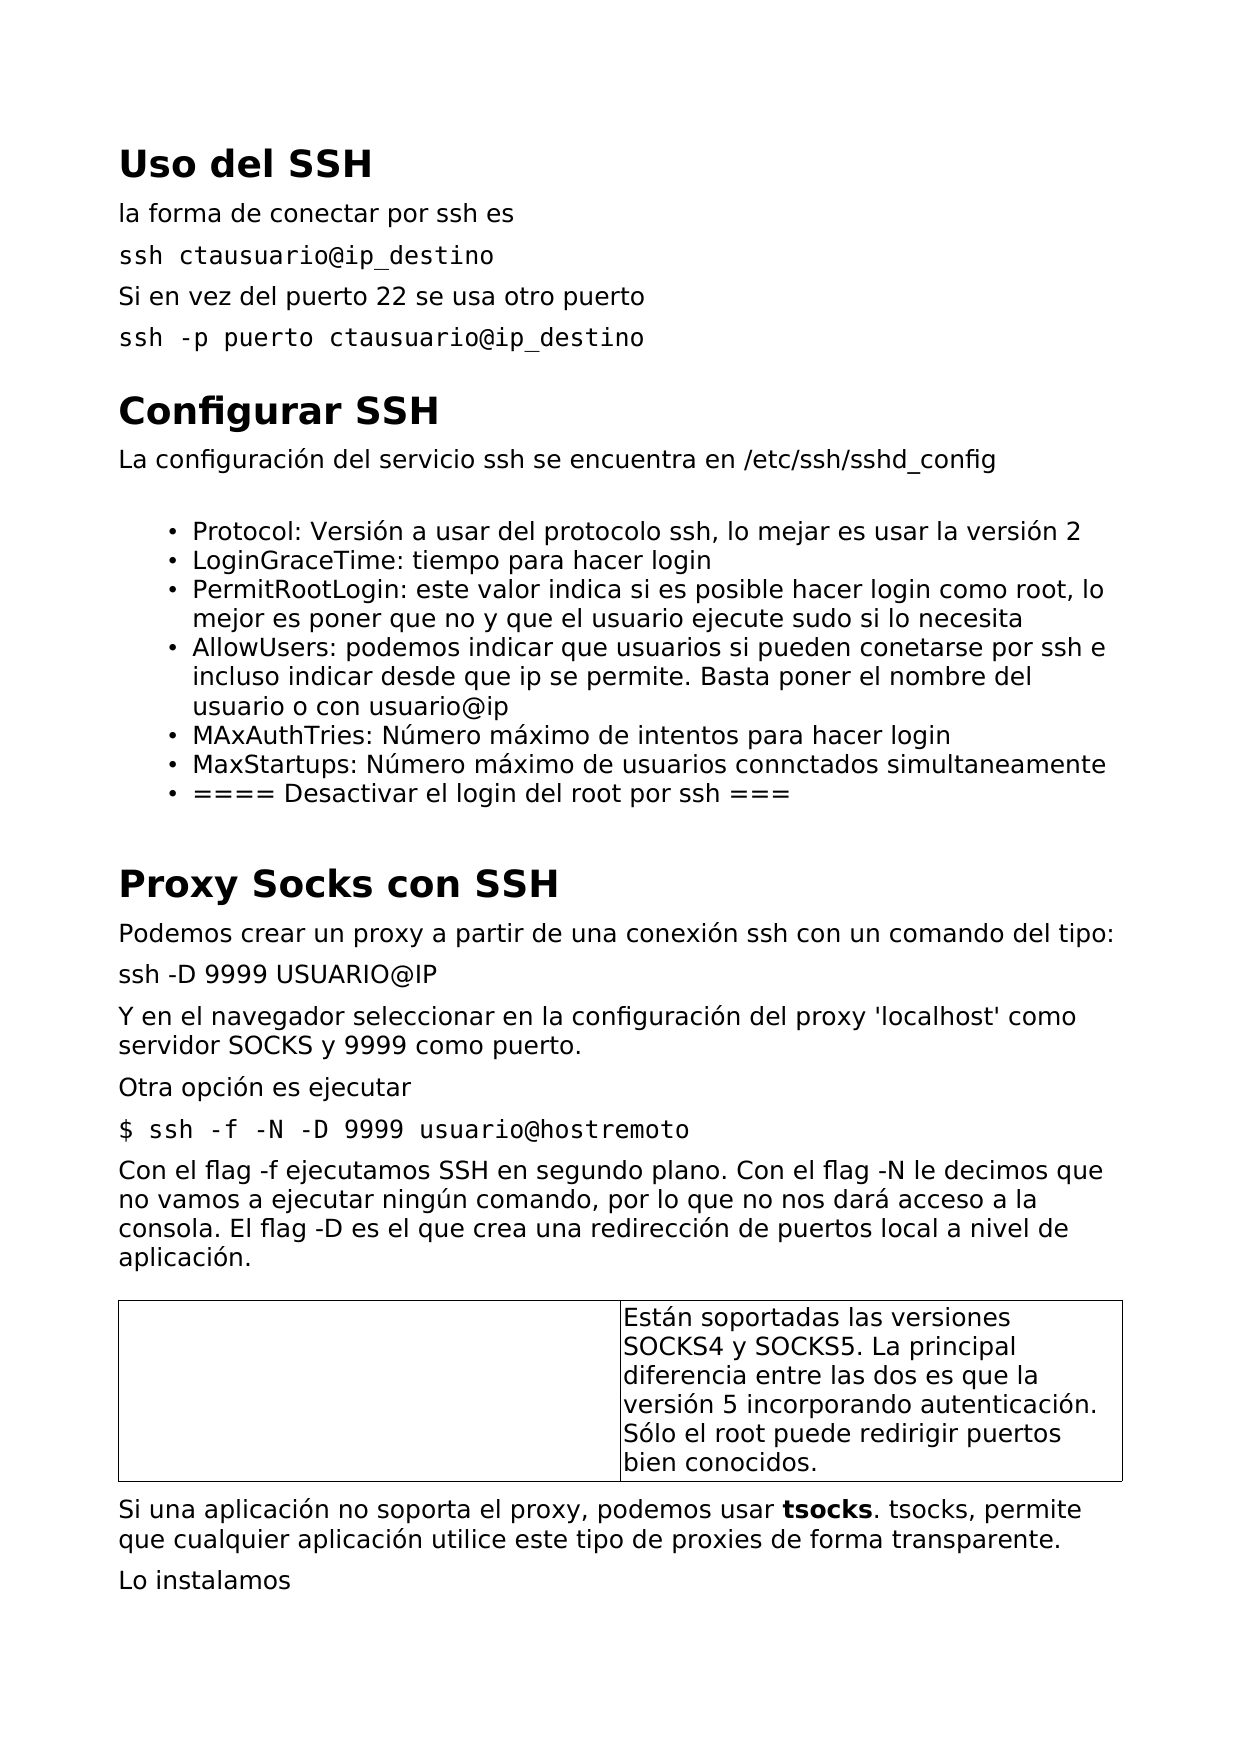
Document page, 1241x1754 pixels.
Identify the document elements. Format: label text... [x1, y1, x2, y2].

text ssh -D 9999 USUARIO@IP [118, 961, 1122, 990]
table_header Están soportadas las versiones SOCKS4 y SOCKS5. La principal diferencia entre las dos es que la versión 5 incorporando autenticación. Sólo el root puede redirigir puertos bien conocidos. [621, 1301, 1122, 1481]
subtitle Configurar SSH [118, 389, 1122, 433]
list MaxStartups: Número máximo de usuarios connctados simultaneamente [177, 750, 1122, 779]
list AllowUsers: podemos indicar que usuarios si pueden conetarse por ssh e incluso indicar desde que ip se permite. Basta poner el nombre del usuario o con usuario@ip [177, 633, 1122, 721]
text $ ssh -f -N -D 9999 usuario@hostremoto [118, 1115, 1122, 1144]
list LoginGraceTime: tiempo para hacer login [177, 546, 1122, 575]
text Lo instalamos [118, 1566, 1122, 1596]
list ==== Desactivar el login del root por ssh === [177, 779, 1122, 808]
text Si una aplicación no soporta el proxy, podemos usar tsocks. tsocks, permite que cualquier aplicación utilice este tipo de proxies de forma transparente. [118, 1496, 1122, 1554]
text Con el flag -f ejecutamos SSH en segundo plano. Con el flag -N le decimos que no vamos a ejecutar ningún comando, por lo que no nos dará acceso a la consola. El flag -D es el que crea una redirección de puertos local a nivel de aplicación. [118, 1156, 1122, 1272]
table_header [119, 1301, 620, 1481]
list Protocol: Versión a usar del protocolo ssh, lo mejar es usar la versión 2 [177, 517, 1122, 546]
subtitle Uso del SSH [118, 143, 1122, 187]
text Si en vez del puerto 22 se usa otro puerto [118, 282, 1122, 311]
text Otra opción es ejecutar [118, 1073, 1122, 1102]
list MAxAuthTries: Número máximo de intentos para hacer login [177, 721, 1122, 750]
text Podemos crear un proxy a partir de una conexión ssh con un comando del tipo: [118, 919, 1122, 948]
text ssh -p puerto ctausuario@ip_destino [118, 323, 1122, 353]
subtitle Proxy Socks con SSH [118, 863, 1122, 907]
text ssh ctausuario@ip_destino [118, 241, 1122, 270]
text Y en el navegador seleccionar en la configuración del proxy 'localhost' como servidor SOCKS y 9999 como puerto. [118, 1002, 1122, 1061]
text la forma de conectar por ssh es [118, 199, 1122, 228]
list PermitRootLogin: este valor indica si es posible hacer login como root, lo mejor es poner que no y que el usuario ejecute sudo si lo necesita [177, 575, 1122, 633]
text La configuración del servicio ssh se encuentra en /etc/ssh/sshd_config [118, 446, 1122, 475]
